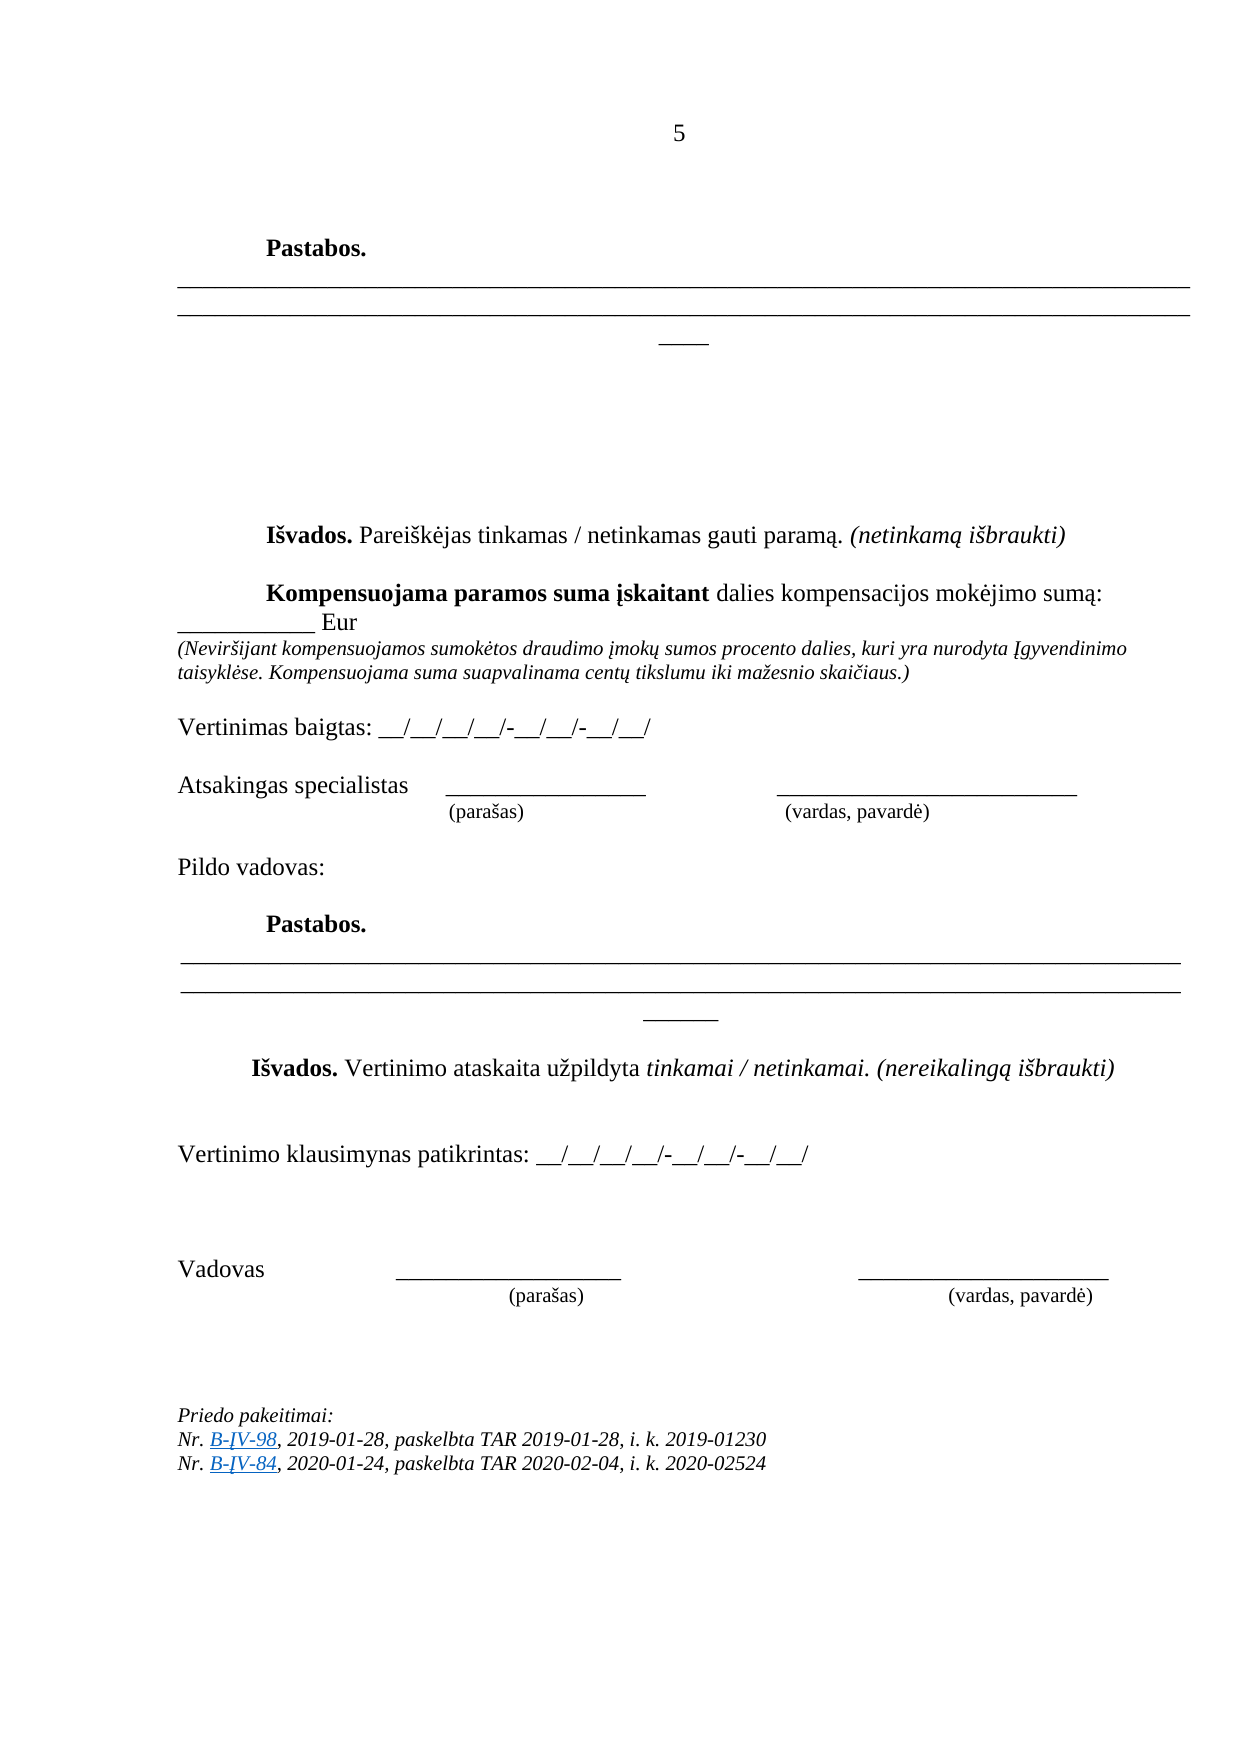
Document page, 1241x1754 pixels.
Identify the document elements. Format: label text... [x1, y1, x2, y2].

text (Neviršijant kompensuojamos sumokėtos draudimo įmokų sumos procento dalies, kuri yra nurodyta Įgyvendinimo taisyklėse. Kompensuojama suma suapvalinama centų tikslumu iki mažesnio skaičiaus.) [177, 636, 1184, 684]
text _________________________________________________________________________________ [177, 262, 1190, 287]
text Pastabos. [177, 909, 1181, 938]
text Kompensuojama paramos suma įskaitant dalies kompensacijos mokėjimo sumą: ___________ Eur [177, 578, 1184, 636]
text ______________________________________________________________________________________________________________________________________________________________________ [177, 938, 1184, 1024]
text Nr. B-ĮV-84, 2020-01-24, paskelbta TAR 2020-02-04, i. k. 2020-02524 [177, 1451, 1181, 1475]
text Nr. B-ĮV-98, 2019-01-28, paskelbta TAR 2019-01-28, i. k. 2019-01230 [177, 1427, 1181, 1451]
text Išvados. Pareiškėjas tinkamas / netinkamas gauti paramą. (netinkamą išbraukti) [177, 521, 1184, 549]
text Atsakingas specialistas ________________ ________________________ [177, 770, 1184, 799]
text (parašas) (vardas, pavardė) [177, 1283, 1181, 1307]
text Vertinimas baigtas: __/__/__/__/-__/__/-__/__/ [177, 712, 1162, 741]
text Vertinimo klausimynas patikrintas: __/__/__/__/-__/__/-__/__/ [177, 1139, 1162, 1168]
text Pastabos. [177, 233, 1181, 262]
text Pildo vadovas: [177, 852, 1181, 880]
text Priedo pakeitimai: [177, 1403, 1181, 1427]
text ____ [177, 316, 1190, 348]
text Vadovas __________________ ____________________ [177, 1254, 1181, 1283]
text _________________________________________________________________________________ [177, 288, 1190, 315]
text (parašas) (vardas, pavardė) [177, 799, 1162, 823]
text Išvados. Vertinimo ataskaita užpildyta tinkamai / netinkamai. (nereikalingą išbraukti) [177, 1053, 1181, 1082]
